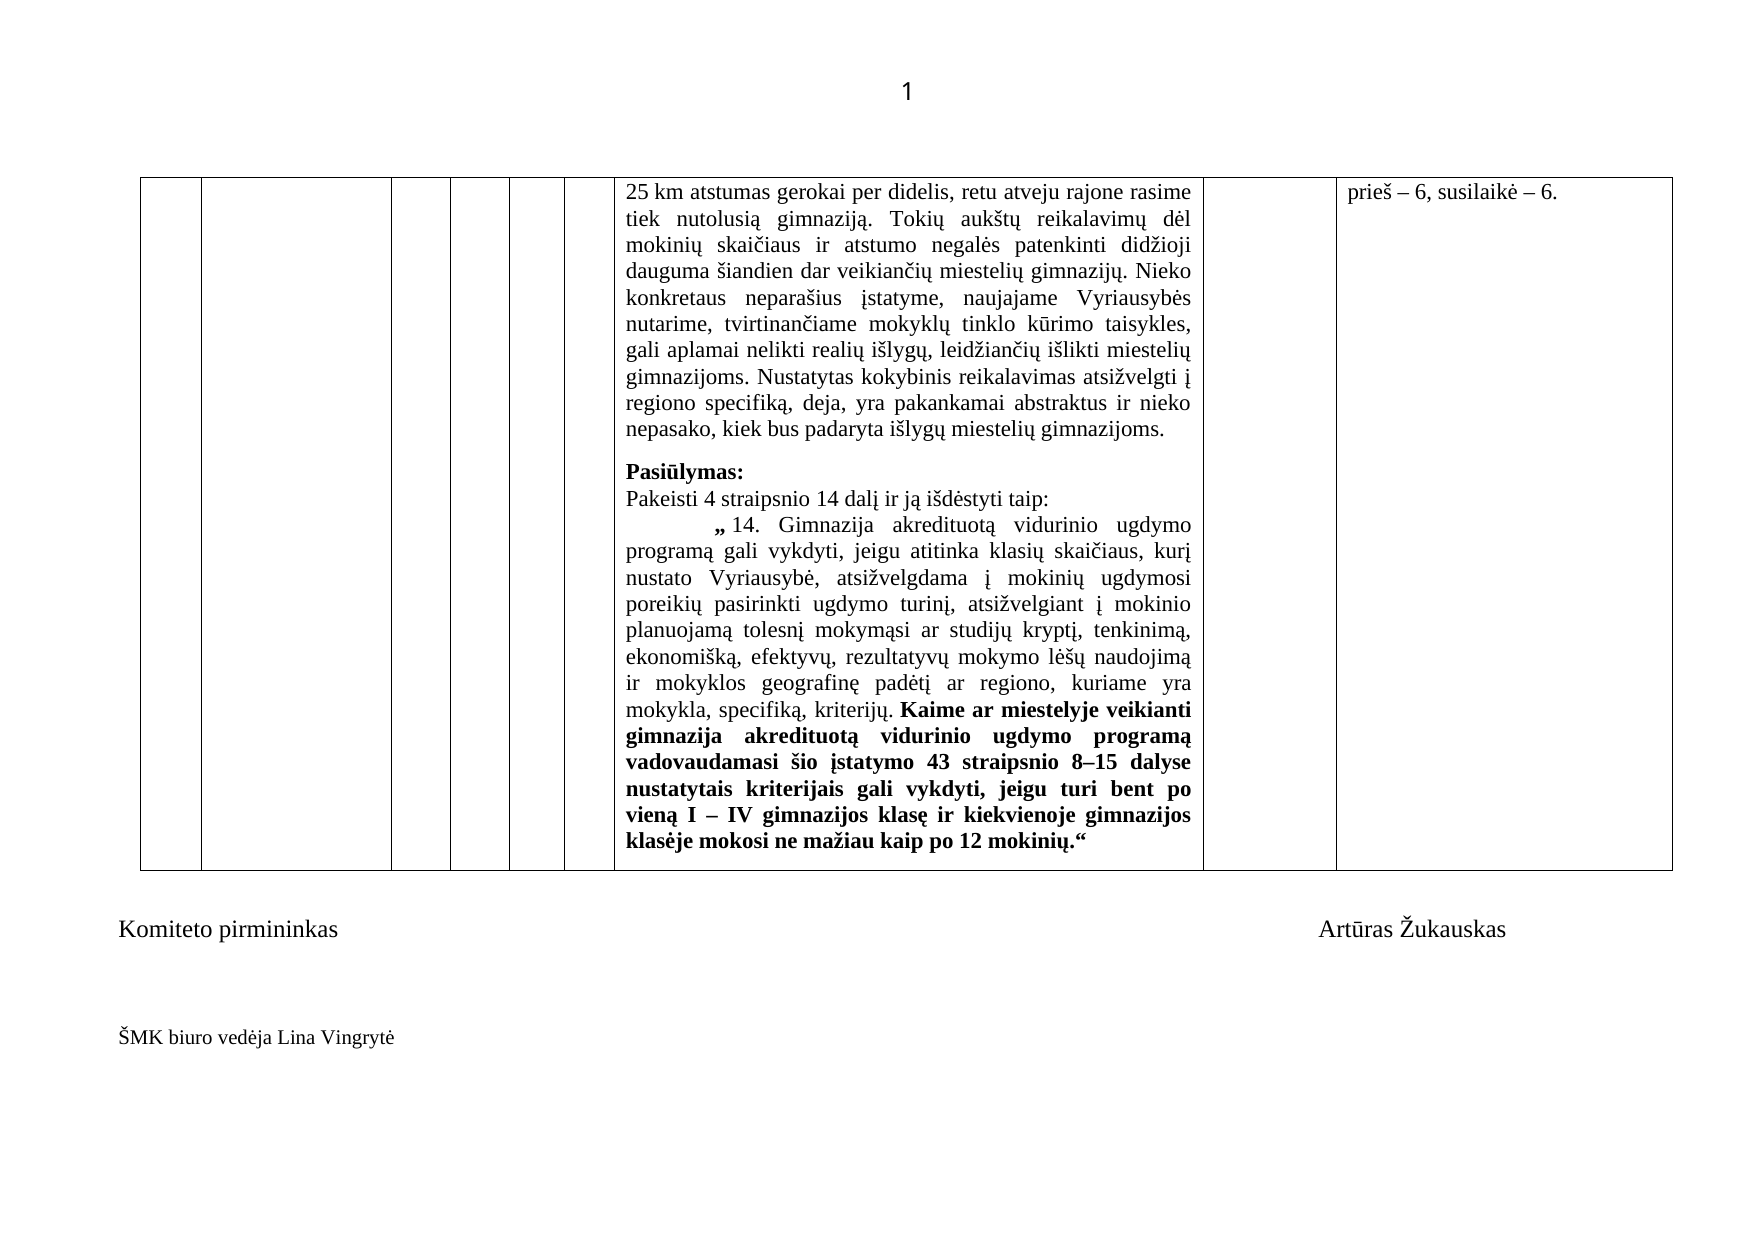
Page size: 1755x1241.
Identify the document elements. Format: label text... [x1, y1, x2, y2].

text ŠMK biuro vedėja Lina Vingrytė [118, 1025, 1695, 1049]
table_cell [510, 178, 564, 870]
table_cell [565, 178, 614, 870]
table_cell [202, 178, 391, 870]
table_cell prieš – 6, susilaikė – 6. [1337, 178, 1672, 870]
table_cell [451, 178, 509, 870]
table_cell [141, 178, 201, 870]
text Komiteto pirmininkas (Parašas) Artūras Žukauskas [118, 914, 1695, 943]
table_cell 25 km atstumas gerokai per didelis, retu atveju rajone rasime tiek nutolusią gimnaziją. Tokių aukštų reikalavimų dėl mokinių skaičiaus ir atstumo negalės patenkinti didžioji dauguma šiandien dar veikiančių miestelių gimnazijų. Nieko konkretaus neparašius įstatyme, naujajame Vyriausybės nutarime, tvirtinančiame mokyklų tinklo kūrimo taisykles, gali aplamai nelikti realių išlygų, leidžiančių išlikti miestelių gimnazijoms. Nustatytas kokybinis reikalavimas atsižvelgti į regiono specifiką, deja, yra pakankamai abstraktus ir nieko nepasako, kiek bus padaryta išlygų miestelių gimnazijoms. Pasiūlymas: Pakeisti 4 straipsnio 14 dalį ir ją išdėstyti taip: „ 14. Gimnazija akredituotą vidurinio ugdymo programą gali vykdyti, jeigu atitinka klasių skaičiaus, kurį nustato Vyriausybė, atsižvelgdama į mokinių ugdymosi poreikių pasirinkti ugdymo turinį, atsižvelgiant į mokinio planuojamą tolesnį mokymąsi ar studijų kryptį, tenkinimą, ekonomišką, efektyvų, rezultatyvų mokymo lėšų naudojimą ir mokyklos geografinę padėtį ar regiono, kuriame yra mokykla, specifiką, kriterijų. Kaime ar miestelyje veikianti gimnazija akredituotą vidurinio ugdymo programą vadovaudamasi šio įstatymo 43 straipsnio 8–15 dalyse nustatytais kriterijais gali vykdyti, jeigu turi bent po vieną I – IV gimnazijos klasę ir kiekvienoje gimnazijos klasėje mokosi ne mažiau kaip po 12 mokinių.“ [615, 178, 1203, 870]
table_cell [1204, 178, 1336, 870]
table_cell [392, 178, 450, 870]
